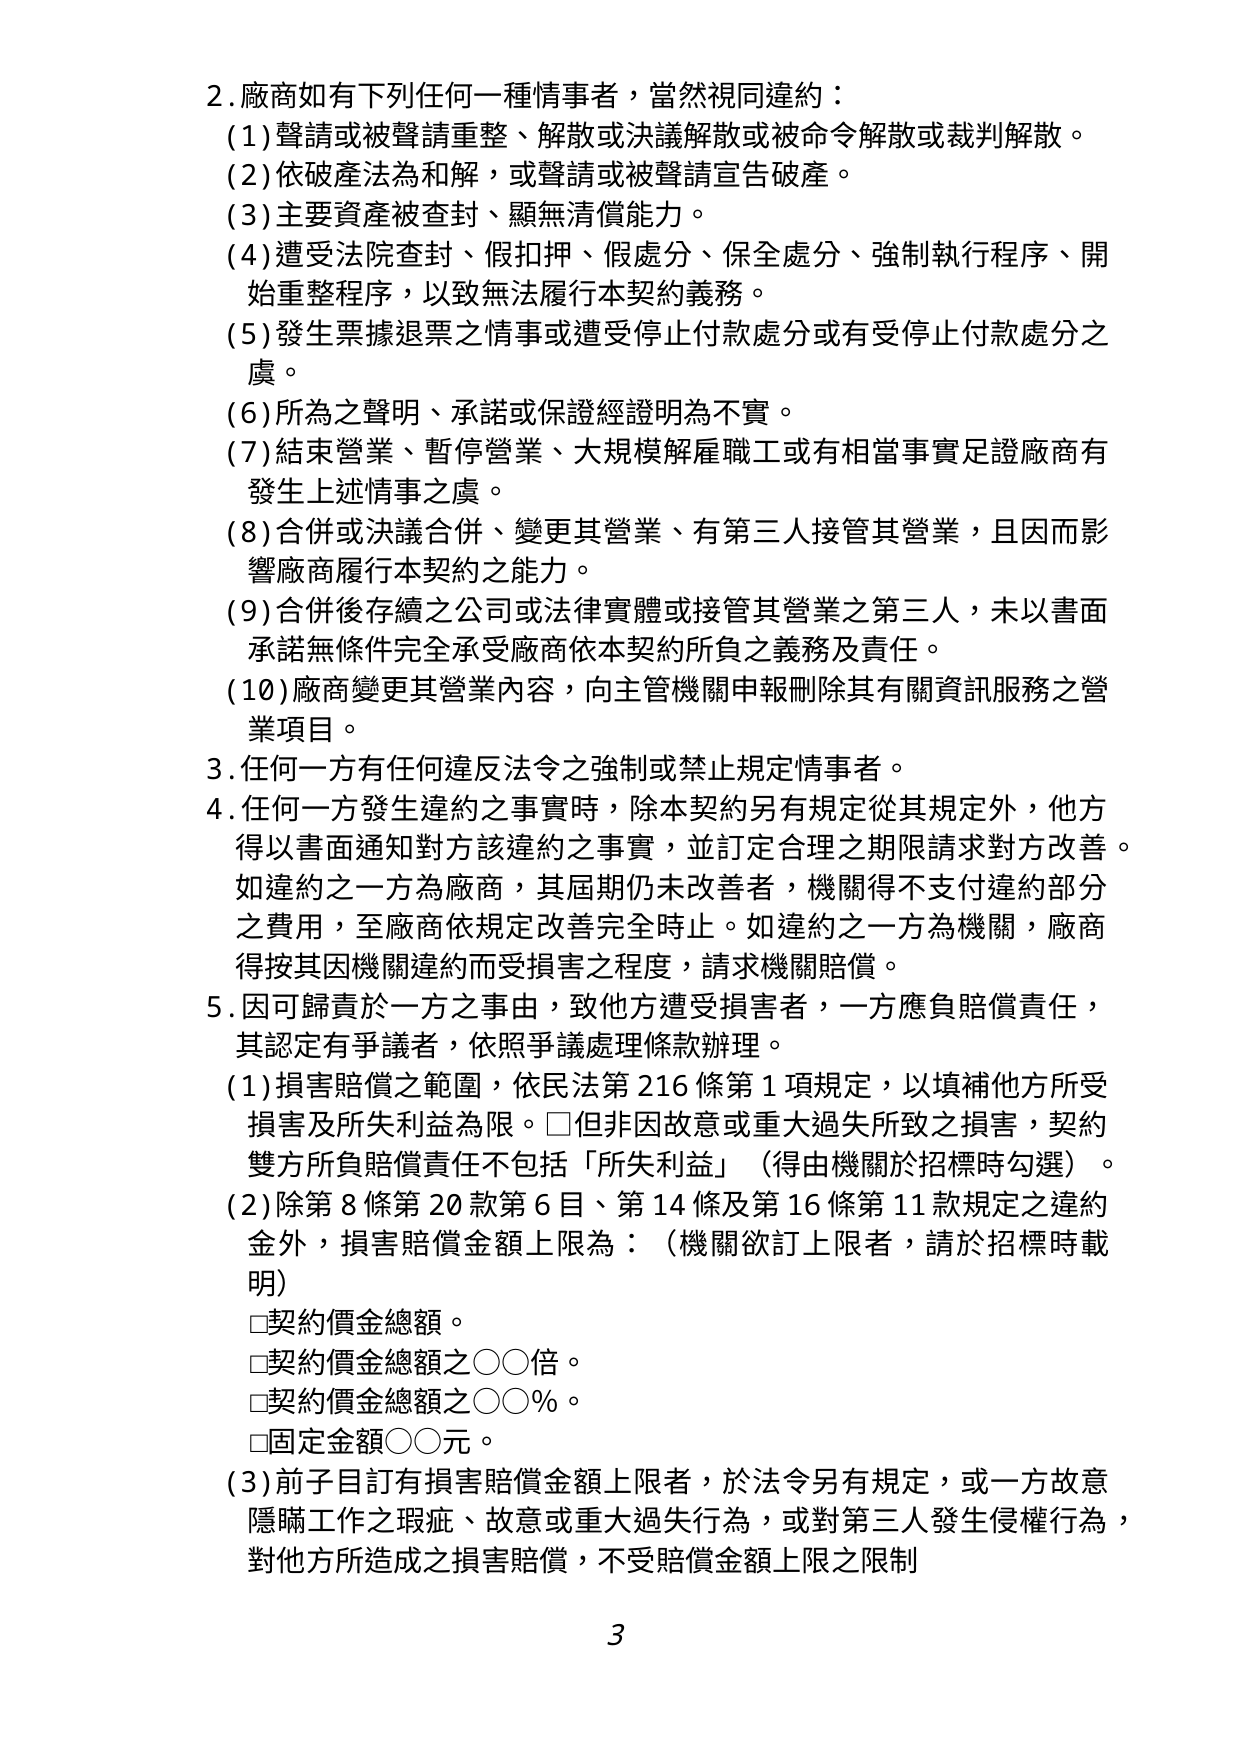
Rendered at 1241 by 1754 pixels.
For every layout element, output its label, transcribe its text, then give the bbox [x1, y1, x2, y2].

text (3)主要資產被查封、顯無清償能力。 [222, 194, 1109, 233]
text (9)合併後存續之公司或法律實體或接管其營業之第三人，未以書面承諾無條件完全承受廠商依本契約所負之義務及責任。 [222, 589, 1109, 669]
text (8)合併或決議合併、變更其營業、有第三人接管其營業，且因而影響廠商履行本契約之能力。 [222, 510, 1109, 589]
text (6)所為之聲明、承諾或保證經證明為不實。 [222, 392, 1109, 431]
text (10)廠商變更其營業內容，向主管機關申報刪除其有關資訊服務之營業項目。 [222, 669, 1109, 748]
text (4)遭受法院查封、假扣押、假處分、保全處分、強制執行程序、開始重整程序，以致無法履行本契約義務。 [222, 233, 1109, 312]
text 4.任何一方發生違約之事實時，除本契約另有規定從其規定外，他方得以書面通知對方該違約之事實，並訂定合理之期限請求對方改善。如違約之一方為廠商，其屆期仍未改善者，機關得不支付違約部分之費用，至廠商依規定改善完全時止。如違約之一方為機關，廠商得按其因機關違約而受損害之程度，請求機關賠償。 [205, 787, 1109, 985]
text (1)損害賠償之範圍，依民法第216條第1項規定，以填補他方所受損害及所失利益為限。□但非因故意或重大過失所致之損害，契約雙方所負賠償責任不包括「所失利益」（得由機關於招標時勾選）。 [222, 1064, 1109, 1183]
text 3.任何一方有任何違反法令之強制或禁止規定情事者。 [205, 748, 1109, 787]
text □契約價金總額。 [250, 1302, 1109, 1342]
text □契約價金總額之○○％。 [250, 1381, 1109, 1421]
text (2)除第8條第20款第6目、第14條及第16條第11款規定之違約金外，損害賠償金額上限為：（機關欲訂上限者，請於招標時載明） [222, 1183, 1109, 1302]
text 2.廠商如有下列任何一種情事者，當然視同違約： [205, 75, 1109, 114]
text (1)聲請或被聲請重整、解散或決議解散或被命令解散或裁判解散。 [222, 114, 1109, 154]
text 5.因可歸責於一方之事由，致他方遭受損害者，一方應負賠償責任，其認定有爭議者，依照爭議處理條款辦理。 [205, 985, 1109, 1064]
text □契約價金總額之○○倍。 [250, 1342, 1109, 1381]
text (5)發生票據退票之情事或遭受停止付款處分或有受停止付款處分之虞。 [222, 312, 1109, 392]
text (3)前子目訂有損害賠償金額上限者，於法令另有規定，或一方故意隱瞞工作之瑕疵、故意或重大過失行為，或對第三人發生侵權行為，對他方所造成之損害賠償，不受賠償金額上限之限制 [222, 1460, 1109, 1579]
text (2)依破產法為和解，或聲請或被聲請宣告破產。 [222, 154, 1109, 194]
text □固定金額○○元。 [250, 1421, 1109, 1460]
text (7)結束營業、暫停營業、大規模解雇職工或有相當事實足證廠商有發生上述情事之虞。 [222, 431, 1109, 510]
